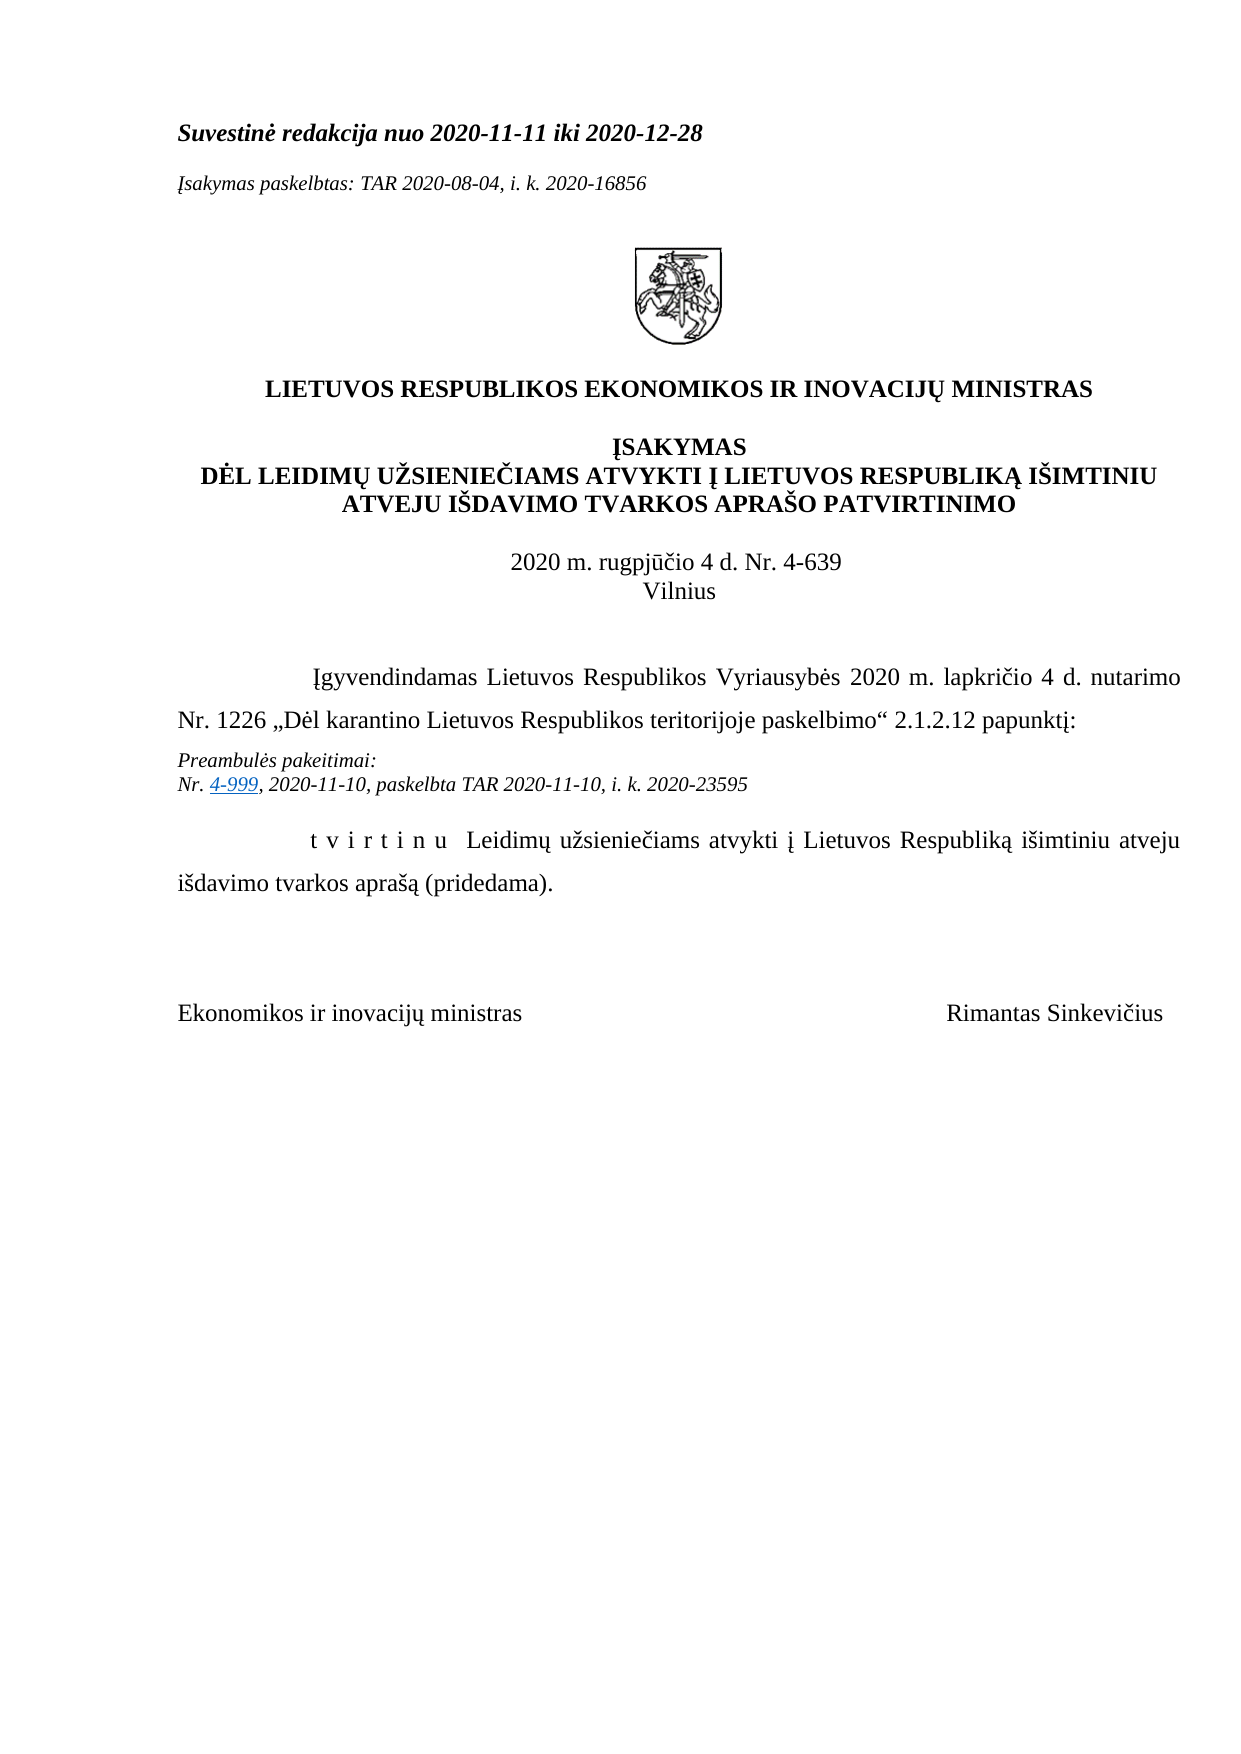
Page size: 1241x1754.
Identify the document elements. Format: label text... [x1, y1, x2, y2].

text 2020 m. rugpjūčio 4 d. Nr. 4-639 [177, 547, 1181, 576]
text Nr. 4-999, 2020-11-10, paskelbta TAR 2020-11-10, i. k. 2020-23595 [177, 772, 1181, 796]
text Įgyvendindamas Lietuvos Respublikos Vyriausybės 2020 m. lapkričio 4 d. nutarimo Nr. 1226 „Dėl karantino Lietuvos Respublikos teritorijoje paskelbimo“ 2.1.2.12 papunktį: [177, 662, 1181, 734]
text Įsakymas paskelbtas: TAR 2020-08-04, i. k. 2020-16856 [177, 171, 1181, 195]
text įsakymas [177, 432, 1181, 461]
text t v i r t i n u Leidimų užsieniečiams atvykti į Lietuvos Respubliką išimtiniu atveju išdavimo tvarkos aprašą (pridedama). [177, 825, 1181, 897]
text LIETUVOS RESPUBLIKOS EKONOMIKOS IR INOVACIJŲ MINISTRAS [177, 374, 1181, 403]
text Vilnius [177, 576, 1181, 604]
text DĖL LEIDIMŲ UŽSIENIEČIAMS ATVYKTI Į LIETUVOS RESPUBLIKĄ IŠIMTINIU ATVEJU IŠDAVIMO TVARKOS aprašo PATVIRTINIMO [177, 461, 1181, 518]
text Suvestinė redakcija nuo 2020-11-11 iki 2020-12-28 [177, 118, 1181, 147]
text Ekonomikos ir inovacijų ministras Rimantas Sinkevičius [177, 998, 1181, 1026]
text Preambulės pakeitimai: [177, 748, 1181, 772]
